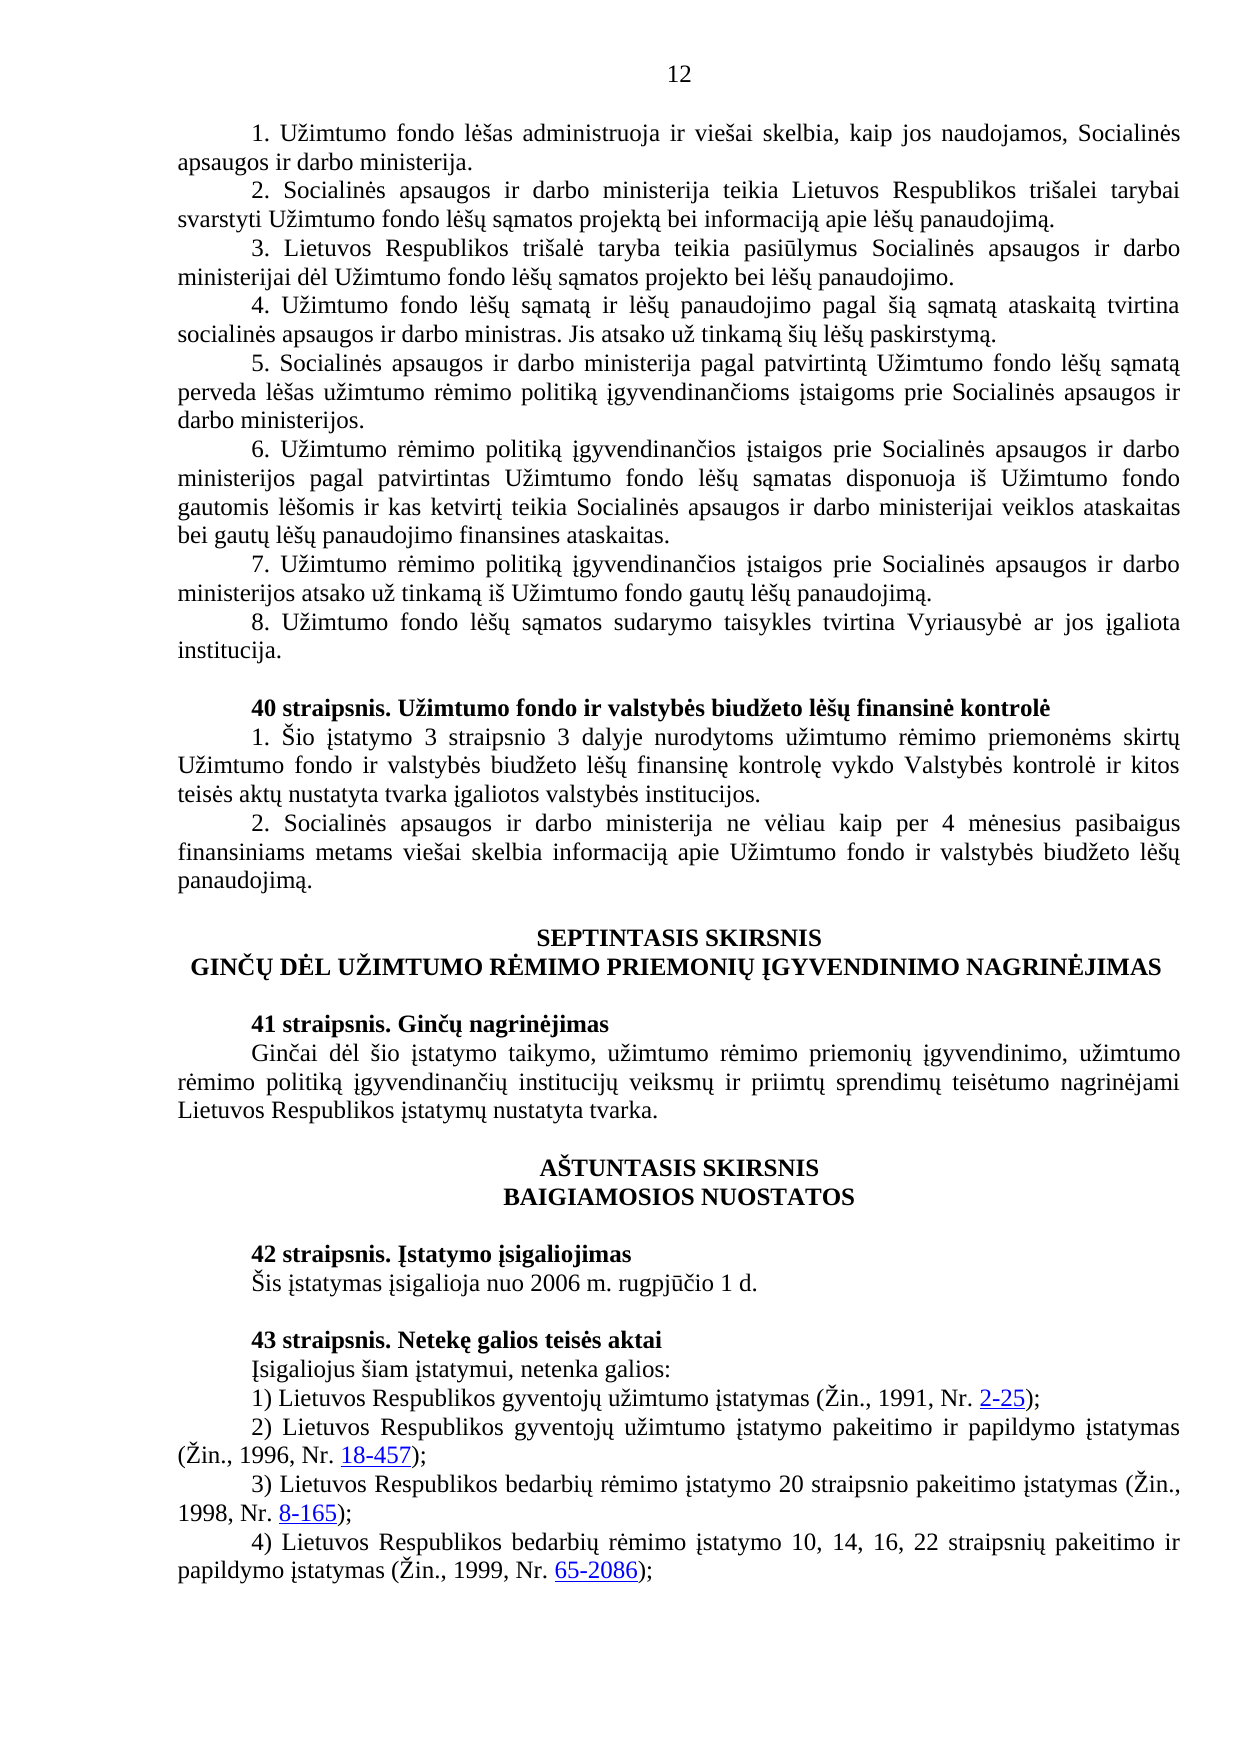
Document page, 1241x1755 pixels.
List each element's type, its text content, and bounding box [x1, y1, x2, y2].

text 1. Užimtumo fondo lėšas administruoja ir viešai skelbia, kaip jos naudojamos, Socialinės apsaugos ir darbo ministerija. [177, 118, 1181, 176]
text 43 straipsnis. Netekę galios teisės aktai [177, 1326, 1181, 1354]
text 3) Lietuvos Respublikos bedarbių rėmimo įstatymo 20 straipsnio pakeitimo įstatymas (Žin., 1998, Nr. 8-165); [177, 1469, 1181, 1527]
text 2) Lietuvos Respublikos gyventojų užimtumo įstatymo pakeitimo ir papildymo įstatymas (Žin., 1996, Nr. 18-457); [177, 1412, 1181, 1469]
text 40 straipsnis. Užimtumo fondo ir valstybės biudžeto lėšų finansinė kontrolė [177, 693, 1181, 722]
text 4) Lietuvos Respublikos bedarbių rėmimo įstatymo 10, 14, 16, 22 straipsnių pakeitimo ir papildymo įstatymas (Žin., 1999, Nr. 65-2086); [177, 1527, 1181, 1584]
text 5. Socialinės apsaugos ir darbo ministerija pagal patvirtintą Užimtumo fondo lėšų sąmatą perveda lėšas užimtumo rėmimo politiką įgyvendinančioms įstaigoms prie Socialinės apsaugos ir darbo ministerijos. [177, 348, 1181, 434]
text Ginčai dėl šio įstatymo taikymo, užimtumo rėmimo priemonių įgyvendinimo, užimtumo rėmimo politiką įgyvendinančių institucijų veiksmų ir priimtų sprendimų teisėtumo nagrinėjami Lietuvos Respublikos įstatymų nustatyta tvarka. [177, 1038, 1181, 1124]
text 1. Šio įstatymo 3 straipsnio 3 dalyje nurodytoms užimtumo rėmimo priemonėms skirtų Užimtumo fondo ir valstybės biudžeto lėšų finansinę kontrolę vykdo Valstybės kontrolė ir kitos teisės aktų nustatyta tvarka įgaliotos valstybės institucijos. [177, 722, 1181, 808]
text 3. Lietuvos Respublikos trišalė taryba teikia pasiūlymus Socialinės apsaugos ir darbo ministerijai dėl Užimtumo fondo lėšų sąmatos projekto bei lėšų panaudojimo. [177, 233, 1181, 291]
text AŠTUNTASIS SKIRSNIS [177, 1153, 1181, 1182]
text 1) Lietuvos Respublikos gyventojų užimtumo įstatymas (Žin., 1991, Nr. 2-25); [177, 1383, 1181, 1412]
text 6. Užimtumo rėmimo politiką įgyvendinančios įstaigos prie Socialinės apsaugos ir darbo ministerijos pagal patvirtintas Užimtumo fondo lėšų sąmatas disponuoja iš Užimtumo fondo gautomis lėšomis ir kas ketvirtį teikia Socialinės apsaugos ir darbo ministerijai veiklos ataskaitas bei gautų lėšų panaudojimo finansines ataskaitas. [177, 434, 1181, 549]
text GINČŲ DĖL UŽIMTUMO RĖMIMO PRIEMONIŲ ĮGYVENDINIMO NAGRINĖJIMAS [177, 952, 1181, 981]
text Šis įstatymas įsigalioja nuo 2006 m. rugpjūčio 1 d. [177, 1268, 1181, 1297]
text BAIGIAMOSIOS NUOSTATOS [177, 1182, 1181, 1211]
text 2. Socialinės apsaugos ir darbo ministerija teikia Lietuvos Respublikos trišalei tarybai svarstyti Užimtumo fondo lėšų sąmatos projektą bei informaciją apie lėšų panaudojimą. [177, 176, 1181, 233]
text 7. Užimtumo rėmimo politiką įgyvendinančios įstaigos prie Socialinės apsaugos ir darbo ministerijos atsako už tinkamą iš Užimtumo fondo gautų lėšų panaudojimą. [177, 549, 1181, 607]
text SEPTINTASIS SKIRSNIS [177, 923, 1181, 952]
text 2. Socialinės apsaugos ir darbo ministerija ne vėliau kaip per 4 mėnesius pasibaigus finansiniams metams viešai skelbia informaciją apie Užimtumo fondo ir valstybės biudžeto lėšų panaudojimą. [177, 808, 1181, 894]
text Įsigaliojus šiam įstatymui, netenka galios: [177, 1354, 1181, 1383]
text 8. Užimtumo fondo lėšų sąmatos sudarymo taisykles tvirtina Vyriausybė ar jos įgaliota institucija. [177, 607, 1181, 664]
text 4. Užimtumo fondo lėšų sąmatą ir lėšų panaudojimo pagal šią sąmatą ataskaitą tvirtina socialinės apsaugos ir darbo ministras. Jis atsako už tinkamą šių lėšų paskirstymą. [177, 291, 1181, 348]
text 41 straipsnis. Ginčų nagrinėjimas [177, 1009, 1181, 1038]
text 42 straipsnis. Įstatymo įsigaliojimas [177, 1239, 1181, 1268]
